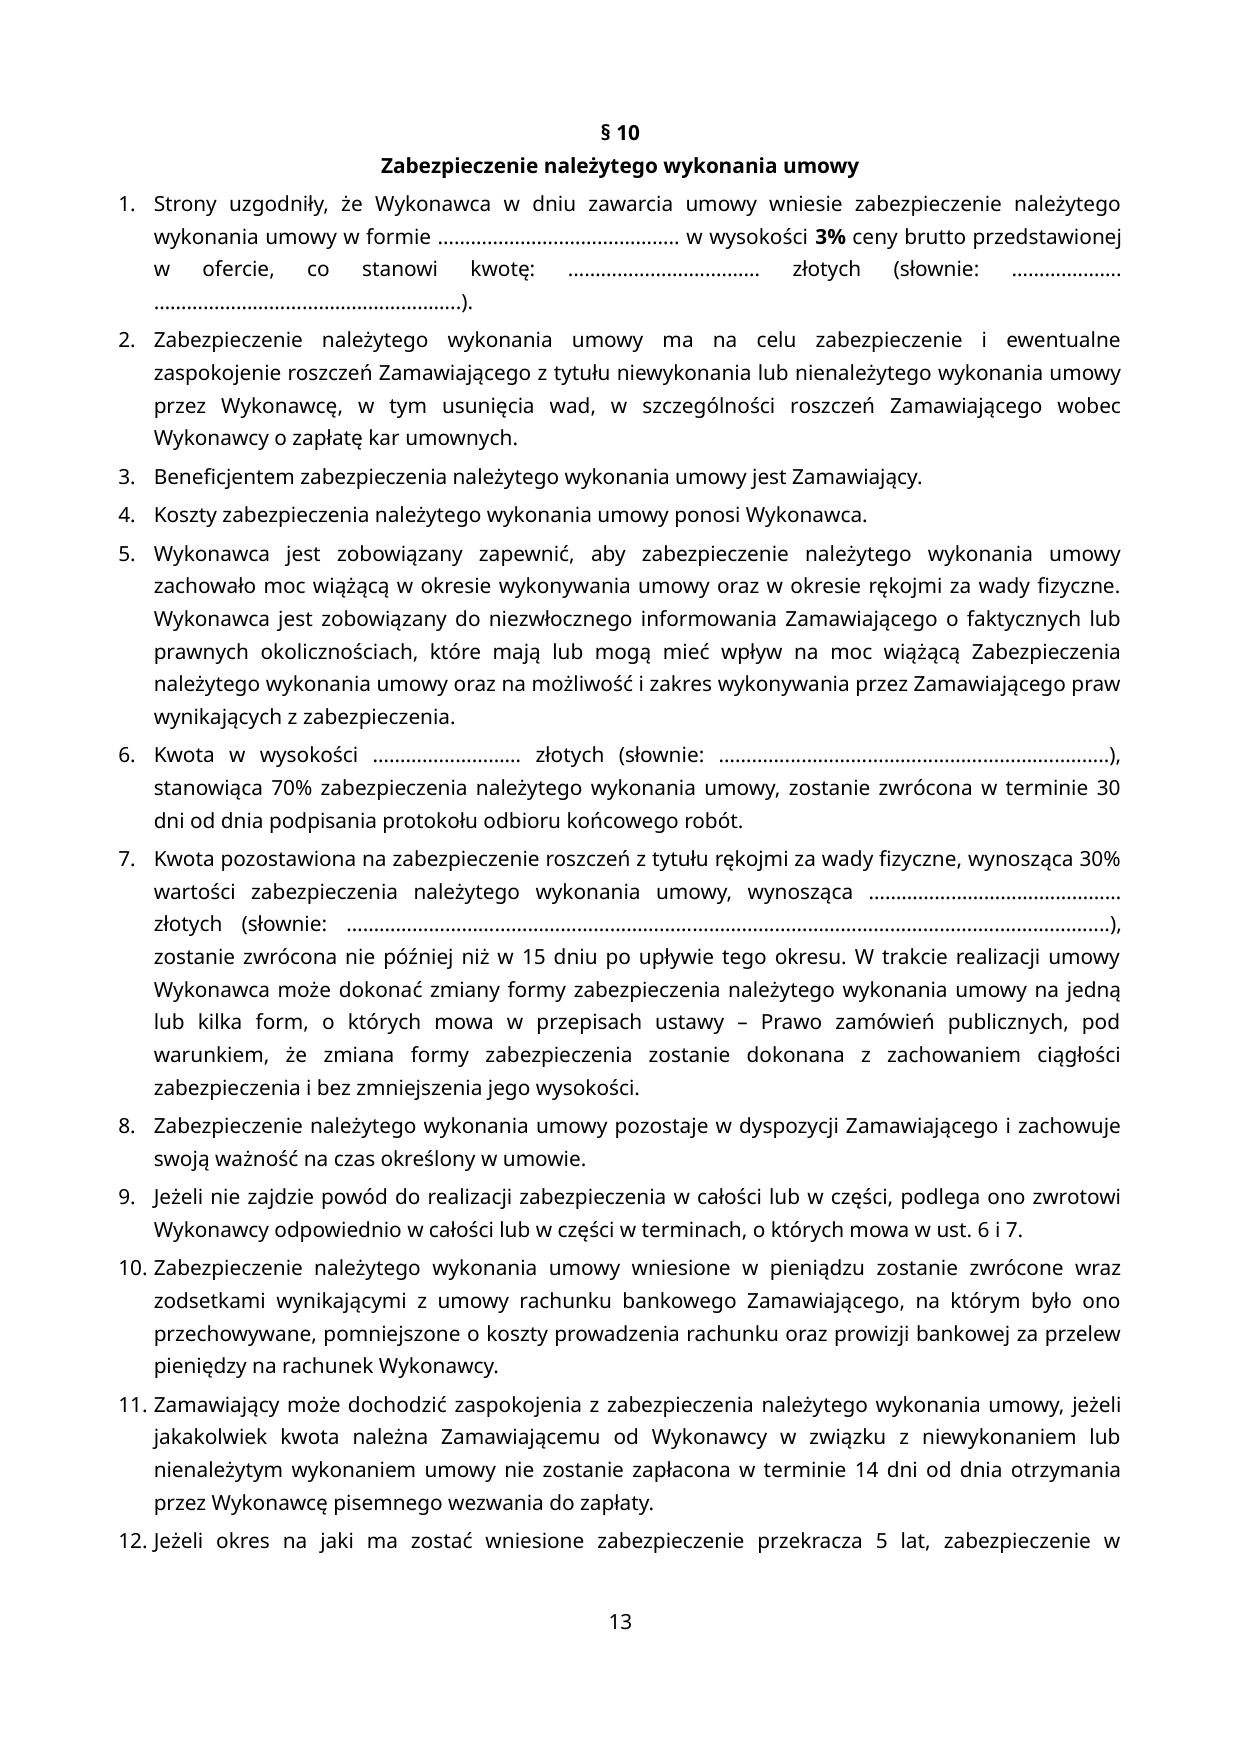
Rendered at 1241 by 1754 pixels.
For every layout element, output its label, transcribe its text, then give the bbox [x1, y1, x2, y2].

list Zabezpieczenie należytego wykonania umowy ma na celu zabezpieczenie i ewentualne zaspokojenie roszczeń Zamawiającego z tytułu niewykonania lub nienależytego wykonania umowy przez Wykonawcę, w tym usunięcia wad, w szczególności roszczeń Zamawiającego wobec Wykonawcy o zapłatę kar umownych. [118, 326, 1122, 452]
list Wykonawca jest zobowiązany zapewnić, aby zabezpieczenie należytego wykonania umowy zachowało moc wiążącą w okresie wykonywania umowy oraz w okresie rękojmi za wady fizyczne. Wykonawca jest zobowiązany do niezwłocznego informowania Zamawiającego o faktycznych lub prawnych okolicznościach, które mają lub mogą mieć wpływ na moc wiążącą Zabezpieczenia należytego wykonania umowy oraz na możliwość i zakres wykonywania przez Zamawiającego praw wynikających z zabezpieczenia. [118, 539, 1122, 731]
list Jeżeli okres na jaki ma zostać wniesione zabezpieczenie przekracza 5 lat, zabezpieczenie w [118, 1526, 1122, 1554]
list Zabezpieczenie należytego wykonania umowy wniesione w pieniądzu zostanie zwrócone wraz zodsetkami wynikającymi z umowy rachunku bankowego Zamawiającego, na którym było ono przechowywane, pomniejszone o koszty prowadzenia rachunku oraz prowizji bankowej za przelew pieniędzy na rachunek Wykonawcy. [118, 1253, 1122, 1380]
list Kwota pozostawiona na zabezpieczenie roszczeń z tytułu rękojmi za wady fizyczne, wynosząca 30% wartości zabezpieczenia należytego wykonania umowy, wynosząca ………………………….…………… złotych (słownie: ………………………………………………………………………………………………………..…………….....), zostanie zwrócona nie później niż w 15 dniu po upływie tego okresu. W trakcie realizacji umowy Wykonawca może dokonać zmiany formy zabezpieczenia należytego wykonania umowy na jedną lub kilka form, o których mowa w przepisach ustawy – Prawo zamówień publicznych, pod warunkiem, że zmiana formy zabezpieczenia zostanie dokonana z zachowaniem ciągłości zabezpieczenia i bez zmniejszenia jego wysokości. [118, 844, 1122, 1101]
list Kwota w wysokości …………...………… złotych (słownie: …………...…………………...…………………...……..), stanowiąca 70% zabezpieczenia należytego wykonania umowy, zostanie zwrócona w terminie 30 dni od dnia podpisania protokołu odbioru końcowego robót. [118, 741, 1122, 834]
list Zabezpieczenie należytego wykonania umowy pozostaje w dyspozycji Zamawiającego i zachowuje swoją ważność na czas określony w umowie. [118, 1111, 1122, 1172]
list Strony uzgodniły, że Wykonawca w dniu zawarcia umowy wniesie zabezpieczenie należytego wykonania umowy w formie …………………..…….………….. w wysokości 3% ceny brutto przedstawionej w ofercie, co stanowi kwotę: ……………………..……… złotych (słownie: ……….……….………………………………………………..). [118, 189, 1122, 316]
list Koszty zabezpieczenia należytego wykonania umowy ponosi Wykonawca. [118, 501, 1122, 529]
list Zamawiający może dochodzić zaspokojenia z zabezpieczenia należytego wykonania umowy, jeżeli jakakolwiek kwota należna Zamawiającemu od Wykonawcy w związku z niewykonaniem lub nienależytym wykonaniem umowy nie zostanie zapłacona w terminie 14 dni od dnia otrzymania przez Wykonawcę pisemnego wezwania do zapłaty. [118, 1390, 1122, 1516]
text Zabezpieczenie należytego wykonania umowy [118, 151, 1122, 179]
list Jeżeli nie zajdzie powód do realizacji zabezpieczenia w całości lub w części, podlega ono zwrotowi Wykonawcy odpowiednio w całości lub w części w terminach, o których mowa w ust. 6 i 7. [118, 1182, 1122, 1243]
text § 10 [118, 118, 1122, 147]
list Beneficjentem zabezpieczenia należytego wykonania umowy jest Zamawiający. [118, 462, 1122, 490]
